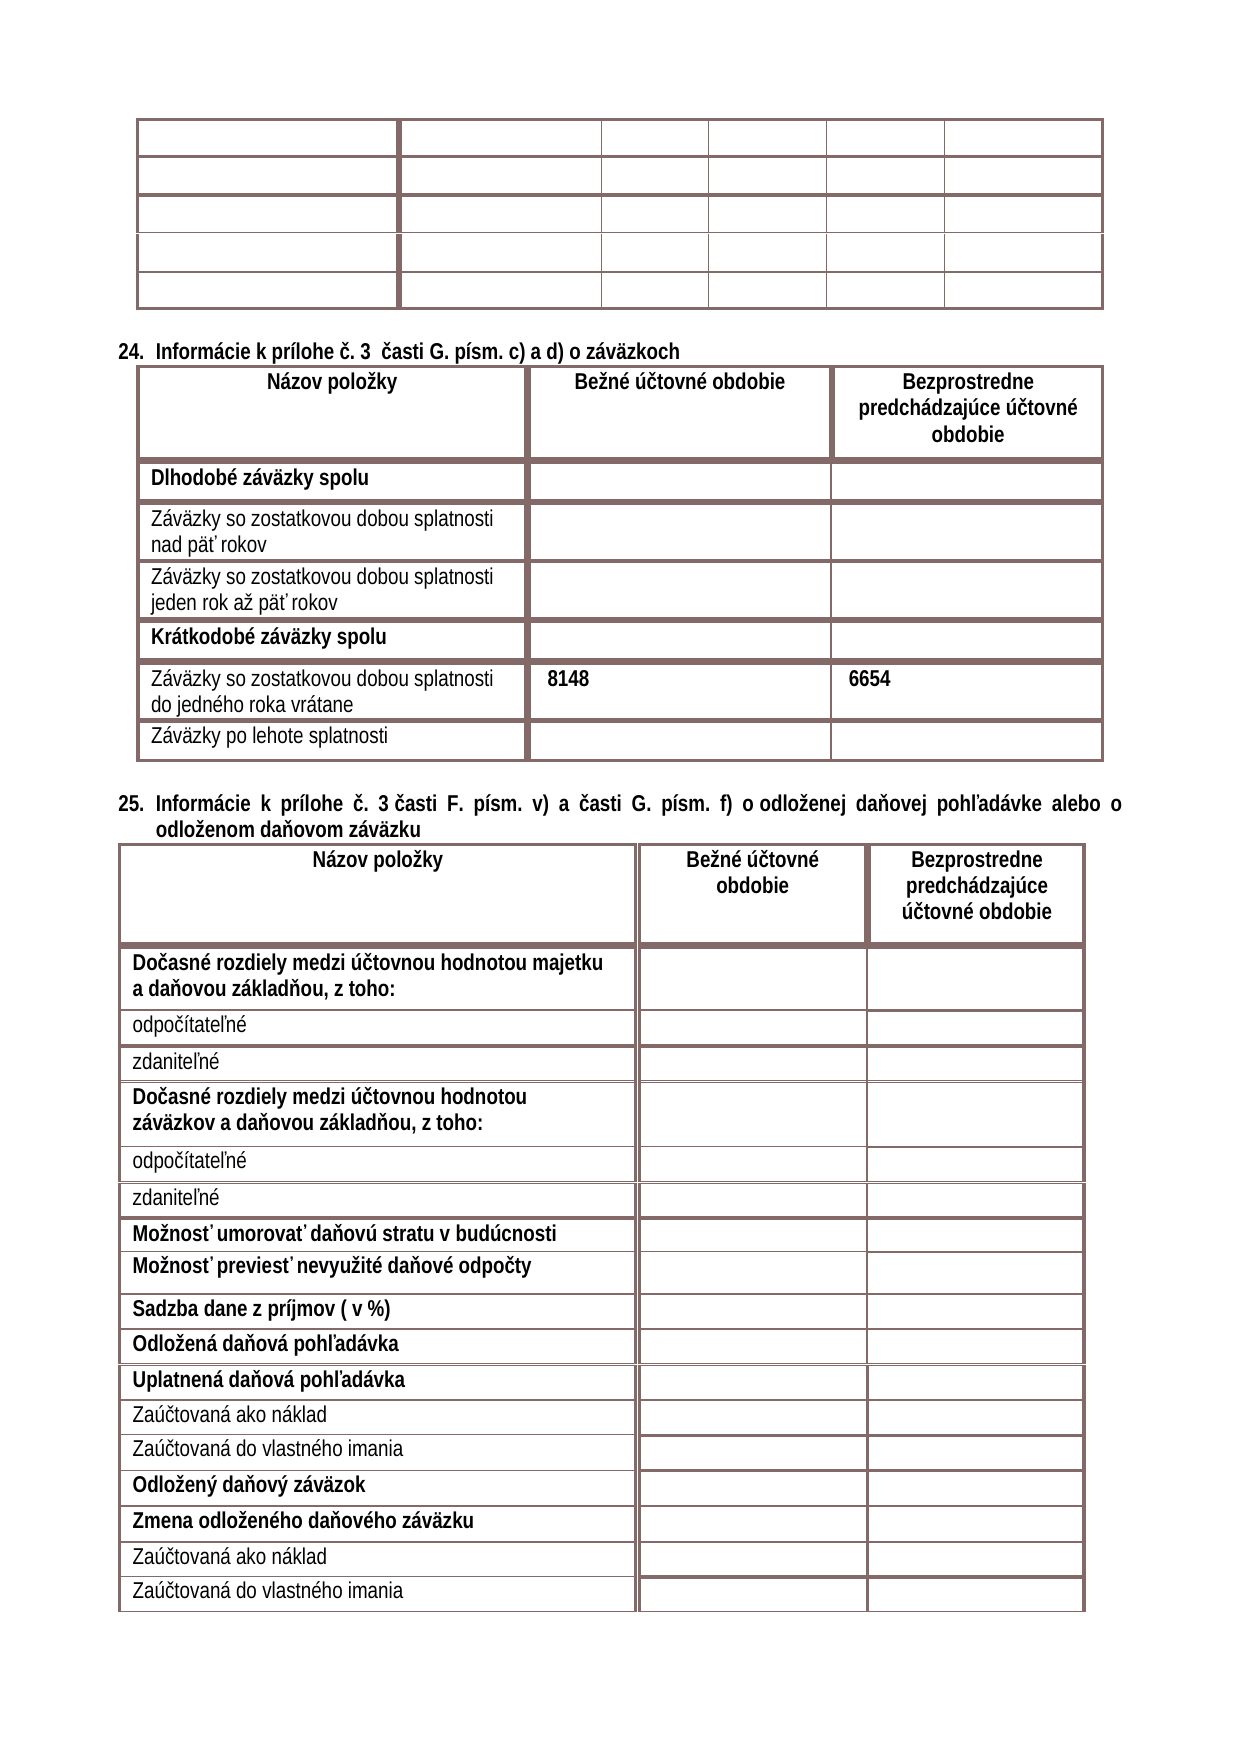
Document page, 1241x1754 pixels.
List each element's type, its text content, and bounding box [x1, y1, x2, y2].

table_header Bežné účtovné obdobie [531, 368, 829, 457]
table_cell Sadzba dane z príjmov ( v %) [121, 1295, 634, 1328]
table_cell [832, 563, 1101, 617]
table_cell odpočítateľné [121, 1011, 634, 1044]
table_cell 8148 [531, 665, 830, 718]
table_cell [641, 1011, 866, 1044]
table_cell [827, 197, 944, 232]
table_cell Zaúčtovaná do vlastného imania [121, 1577, 634, 1611]
table_cell [868, 1148, 1082, 1181]
table_cell odpočítateľné [121, 1147, 634, 1181]
table_cell [641, 1220, 866, 1251]
text 25. Informácie k prílohe č. 3 časti F. písm. v) a časti G. písm. f) o odloženej daňovej pohľadávke alebo o odloženom daňovom záväzku [118, 790, 1122, 842]
text 24. Informácie k prílohe č. 3 časti G. písm. c) a d) o záväzkoch [118, 338, 1122, 365]
table_cell Zaúčtovaná do vlastného imania [121, 1435, 634, 1470]
table_cell [945, 273, 1101, 307]
table_cell [602, 273, 708, 307]
table_cell [641, 1330, 866, 1363]
table_cell Možnosť umorovať daňovú stratu v budúcnosti [121, 1220, 634, 1251]
table_cell Dočasné rozdiely medzi účtovnou hodnotou majetku a daňovou základňou, z toho: [121, 949, 634, 1009]
table_cell [641, 1184, 866, 1216]
table_cell Záväzky po lehote splatnosti [140, 723, 524, 759]
table_cell [709, 121, 826, 155]
table_cell [641, 1401, 866, 1434]
table_cell zdaniteľné [121, 1184, 634, 1216]
table_cell Záväzky so zostatkovou dobou splatnosti nad päť rokov [140, 505, 524, 559]
table_cell [139, 197, 396, 232]
table_cell [868, 1253, 1082, 1293]
table_header Bežné účtovné obdobie [641, 846, 864, 942]
table_cell Dlhodobé záväzky spolu [140, 464, 524, 499]
table_cell [641, 1295, 866, 1328]
table_cell [869, 1437, 1082, 1469]
table_cell [402, 197, 601, 232]
table_cell [869, 1543, 1082, 1575]
table_cell [139, 234, 396, 271]
table_cell [641, 1507, 866, 1541]
table_cell [531, 723, 830, 759]
table_cell [139, 121, 396, 155]
table_header Názov položky [121, 846, 634, 942]
table_cell [869, 1472, 1082, 1505]
table_cell [827, 158, 944, 193]
table_cell [139, 273, 396, 307]
table_cell [641, 1437, 866, 1469]
table_cell [868, 1184, 1082, 1216]
table_cell [402, 158, 601, 193]
table_cell [868, 1295, 1082, 1328]
table_cell [832, 723, 1101, 759]
table_cell [868, 1048, 1082, 1080]
table_cell [709, 234, 826, 271]
table_cell [641, 1147, 866, 1181]
table_cell [641, 1472, 866, 1505]
table_cell [641, 1543, 866, 1575]
table_cell Zmena odloženého daňového záväzku [121, 1507, 634, 1541]
table_cell [531, 623, 830, 658]
table_cell [531, 464, 830, 499]
table_cell [402, 273, 601, 307]
table_cell [868, 949, 1082, 1009]
table_cell [602, 158, 708, 193]
table_cell Zaúčtovaná ako náklad [121, 1401, 634, 1434]
table_cell [869, 1507, 1082, 1541]
table_cell [945, 234, 1101, 271]
table_cell [531, 505, 830, 559]
table_cell [641, 1252, 866, 1293]
table_cell [945, 197, 1101, 232]
table_cell Záväzky so zostatkovou dobou splatnosti jeden rok až päť rokov [140, 563, 524, 617]
table_cell [832, 623, 1101, 658]
table_cell 6654 [832, 665, 1101, 718]
table_cell Uplatnená daňová pohľadávka [121, 1366, 634, 1399]
table_cell [945, 121, 1101, 155]
table_cell Záväzky so zostatkovou dobou splatnosti do jedného roka vrátane [140, 665, 524, 718]
table_header Názov položky [140, 368, 524, 457]
table_cell [945, 158, 1101, 193]
table_cell [827, 121, 944, 155]
table_cell Odložený daňový záväzok [121, 1471, 634, 1505]
table_cell [709, 158, 826, 193]
table_cell [869, 1401, 1082, 1434]
table_cell Dočasné rozdiely medzi účtovnou hodnotou záväzkov a daňovou základňou, z toho: [121, 1083, 634, 1146]
table_cell [869, 1579, 1082, 1611]
table_cell [868, 1083, 1082, 1146]
table_cell [139, 158, 396, 193]
table_cell [531, 563, 830, 617]
table_cell [641, 1366, 866, 1399]
table_cell [832, 464, 1101, 499]
table_cell Krátkodobé záväzky spolu [140, 623, 524, 658]
table_cell [402, 234, 601, 271]
table_cell [602, 121, 708, 155]
table_cell zdaniteľné [121, 1048, 634, 1080]
table_cell [709, 273, 826, 307]
table_cell [402, 121, 601, 155]
table_header Bezprostredne predchádzajúce účtovné obdobie [871, 846, 1082, 942]
table_cell [709, 197, 826, 232]
table_cell [641, 1048, 866, 1080]
table_cell [641, 1579, 866, 1611]
table_cell [868, 1330, 1082, 1363]
table_cell [832, 505, 1101, 559]
table_cell [602, 234, 708, 271]
table_cell [869, 1366, 1082, 1399]
table_cell [827, 273, 944, 307]
table_cell Zaúčtovaná ako náklad [121, 1543, 634, 1576]
table_cell [827, 234, 944, 271]
table_cell Odložená daňová pohľadávka [121, 1330, 634, 1363]
table_cell [641, 1083, 866, 1146]
table_cell [868, 1220, 1082, 1251]
table_header Bezprostredne predchádzajúce účtovné obdobie [835, 368, 1101, 457]
table_cell [868, 1012, 1082, 1044]
table_cell Možnosť previesť nevyužité daňové odpočty [121, 1252, 634, 1293]
table_cell [641, 949, 866, 1009]
table_cell [602, 197, 708, 232]
